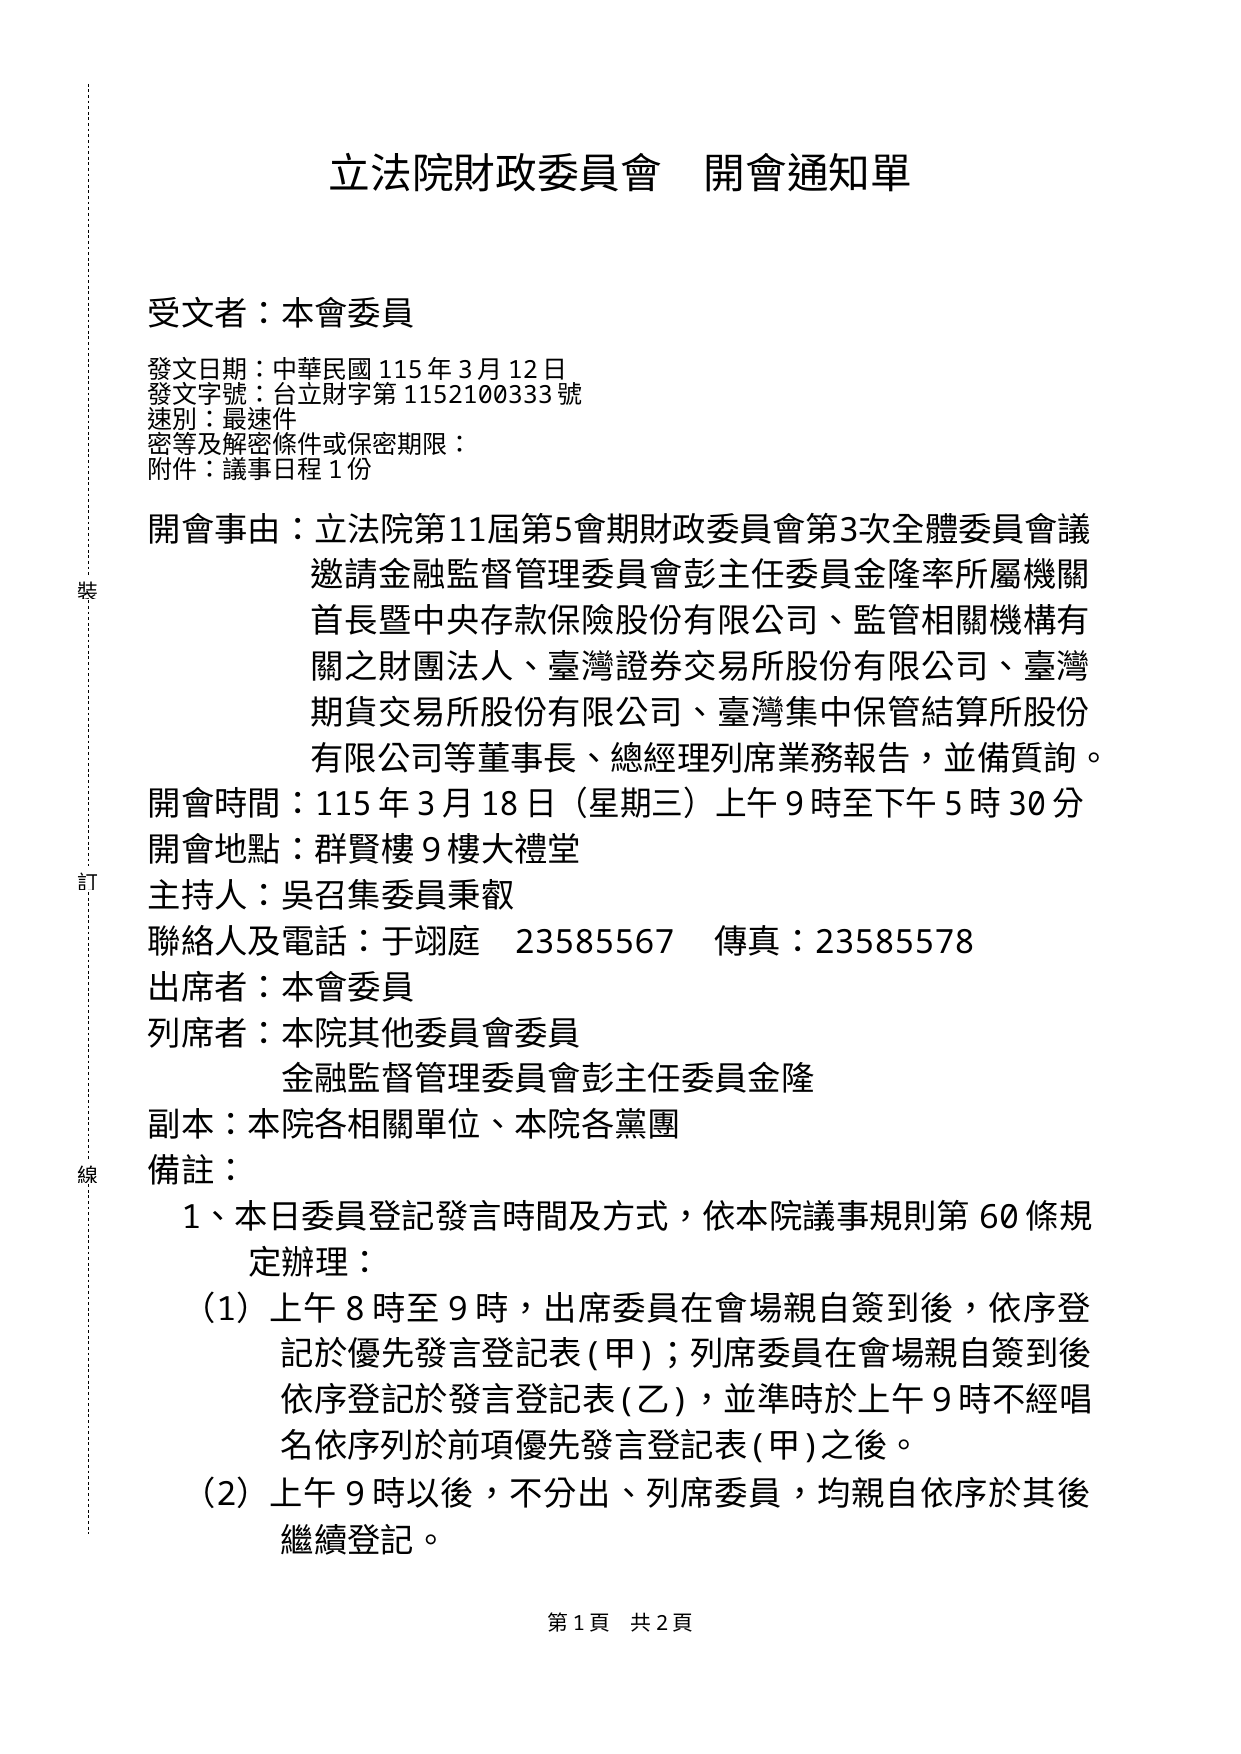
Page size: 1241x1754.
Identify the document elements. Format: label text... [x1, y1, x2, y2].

text 發文日期：中華民國115年3月12日 [148, 358, 1092, 383]
text 密等及解密條件或保密期限： [148, 433, 1092, 458]
text 開會時間：115年3月18日（星期三）上午9時至下午5時30分 [148, 779, 1092, 825]
text 開會地點：群賢樓9樓大禮堂 [148, 825, 1092, 871]
list 上午9時以後，不分出、列席委員，均親自依序於其後繼續登記。 [183, 1467, 1092, 1562]
text 列席者：本院其他委員會委員 金融監督管理委員會彭主任委員金隆 [148, 1008, 1092, 1100]
text 副本：本院各相關單位、本院各黨團 [148, 1100, 1092, 1146]
list 本日委員登記發言時間及方式，依本院議事規則第60條規定辦理： [181, 1192, 1092, 1283]
title 立法院財政委員會 開會通知單 [148, 158, 1092, 233]
text 發文字號：台立財字第1152100333號 [148, 383, 1092, 408]
text 聯絡人及電話：于翊庭 23585567 傳真：23585578 [148, 917, 1092, 962]
text 主持人：吳召集委員秉叡 [148, 871, 1092, 917]
text 開會事由：立法院第11屆第5會期財政委員會第3次全體委員會議 [148, 508, 1092, 550]
text 出席者：本會委員 [148, 962, 1092, 1008]
list 上午8時至9時，出席委員在會場親自簽到後，依序登記於優先發言登記表(甲)；列席委員在會場親自簽到後依序登記於發言登記表(乙)，並準時於上午9時不經唱名依序列於前項優先發言登記表(甲)之後。 [183, 1283, 1092, 1467]
text 受文者：本會委員 [148, 296, 1092, 333]
text 速別：最速件 [148, 408, 1092, 433]
text 附件：議事日程1份 [148, 458, 1092, 483]
text 備註： [148, 1146, 1092, 1192]
text 邀請金融監督管理委員會彭主任委員金隆率所屬機關首長暨中央存款保險股份有限公司、監管相關機構有關之財團法人、臺灣證券交易所股份有限公司、臺灣期貨交易所股份有限公司、臺灣集中保管結算所股份有限公司等董事長、總經理列席業務報告，並備質詢。 [310, 550, 1092, 779]
